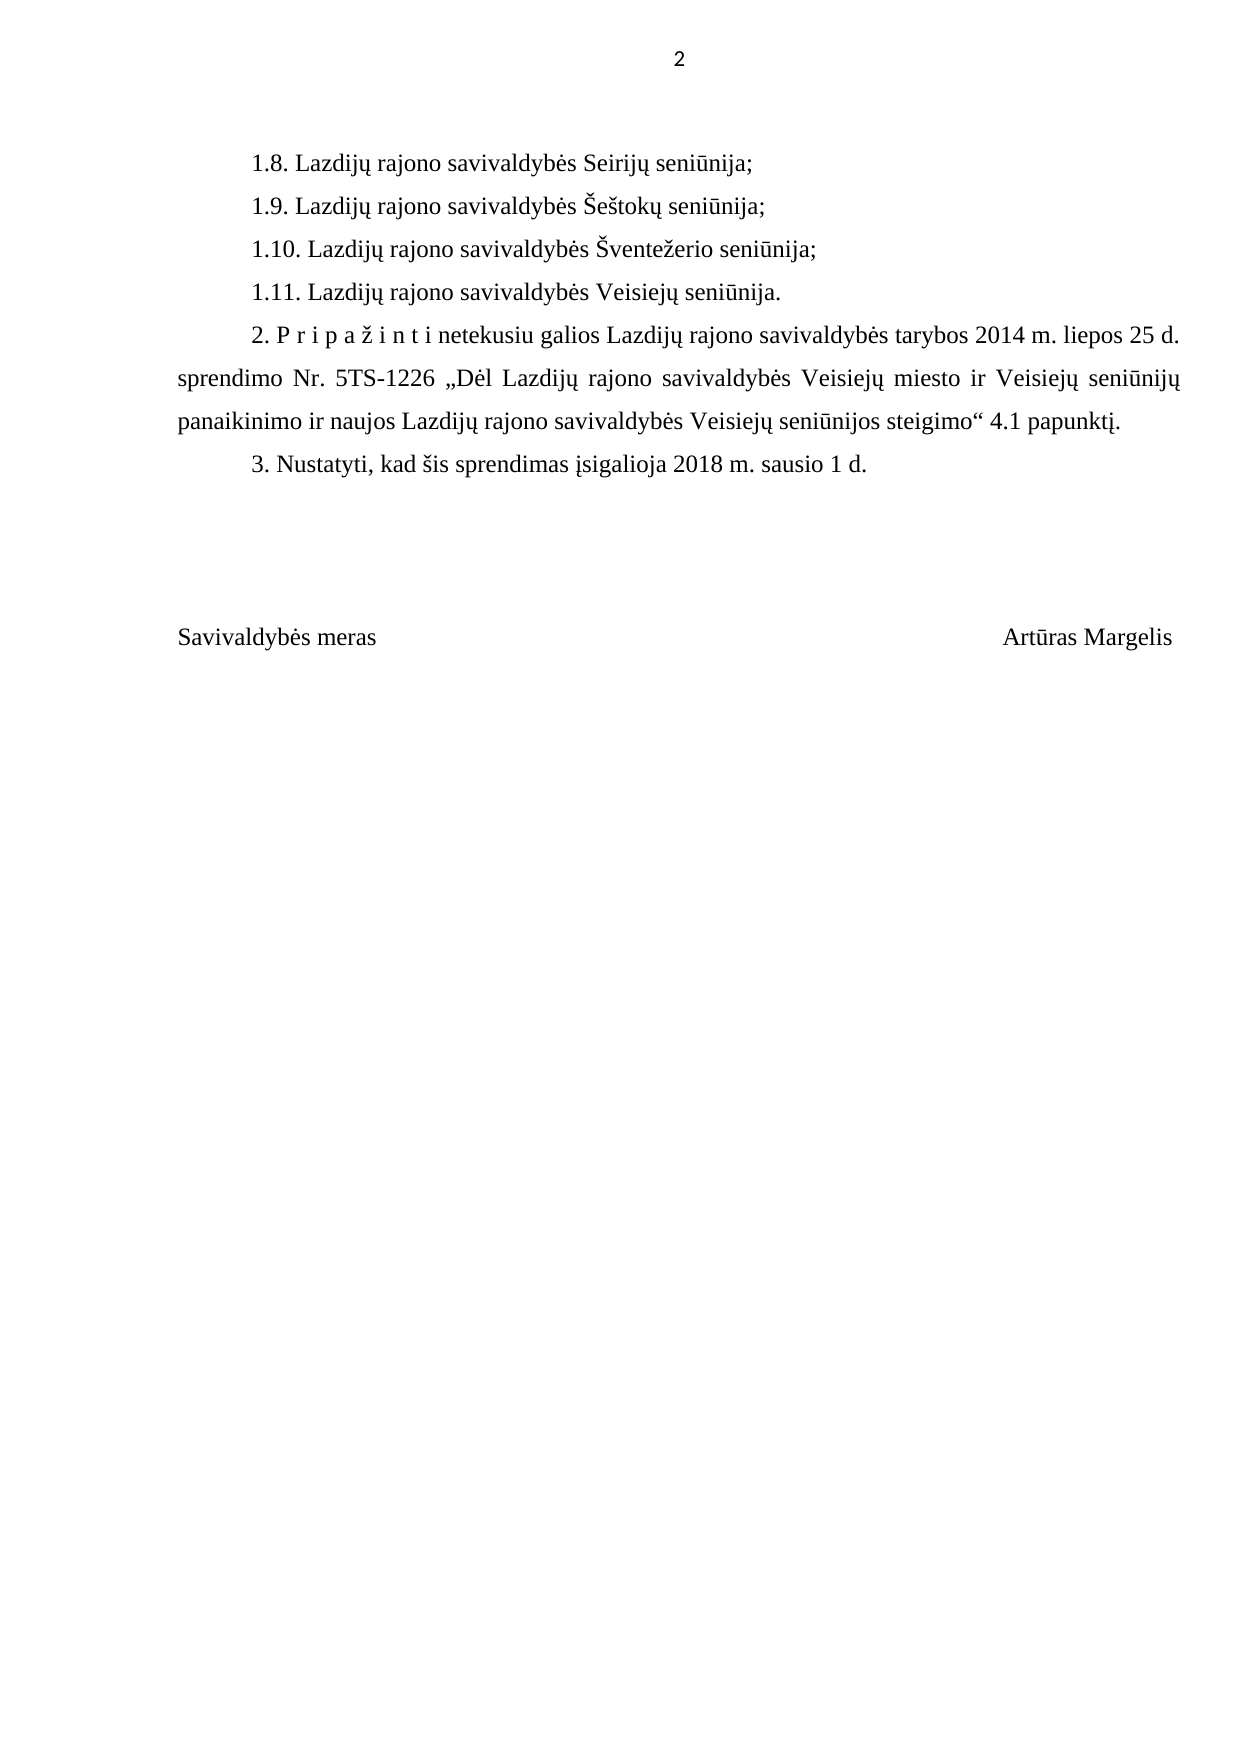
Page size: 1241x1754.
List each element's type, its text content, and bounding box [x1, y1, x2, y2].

text 1.10. Lazdijų rajono savivaldybės Šventežerio seniūnija; [177, 234, 1181, 263]
text 2. P r i p a ž i n t i netekusiu galios Lazdijų rajono savivaldybės tarybos 2014 m. liepos 25 d. sprendimo Nr. 5TS-1226 „Dėl Lazdijų rajono savivaldybės Veisiejų miesto ir Veisiejų seniūnijų panaikinimo ir naujos Lazdijų rajono savivaldybės Veisiejų seniūnijos steigimo“ 4.1 papunktį. [177, 320, 1181, 435]
text 1.11. Lazdijų rajono savivaldybės Veisiejų seniūnija. [177, 277, 1181, 306]
text 1.8. Lazdijų rajono savivaldybės Seirijų seniūnija; [177, 148, 1181, 176]
text 3. Nustatyti, kad šis sprendimas įsigalioja 2018 m. sausio 1 d. [177, 449, 1181, 478]
text 1.9. Lazdijų rajono savivaldybės Šeštokų seniūnija; [177, 191, 1181, 219]
text Savivaldybės meras Artūras Margelis [177, 622, 1181, 651]
